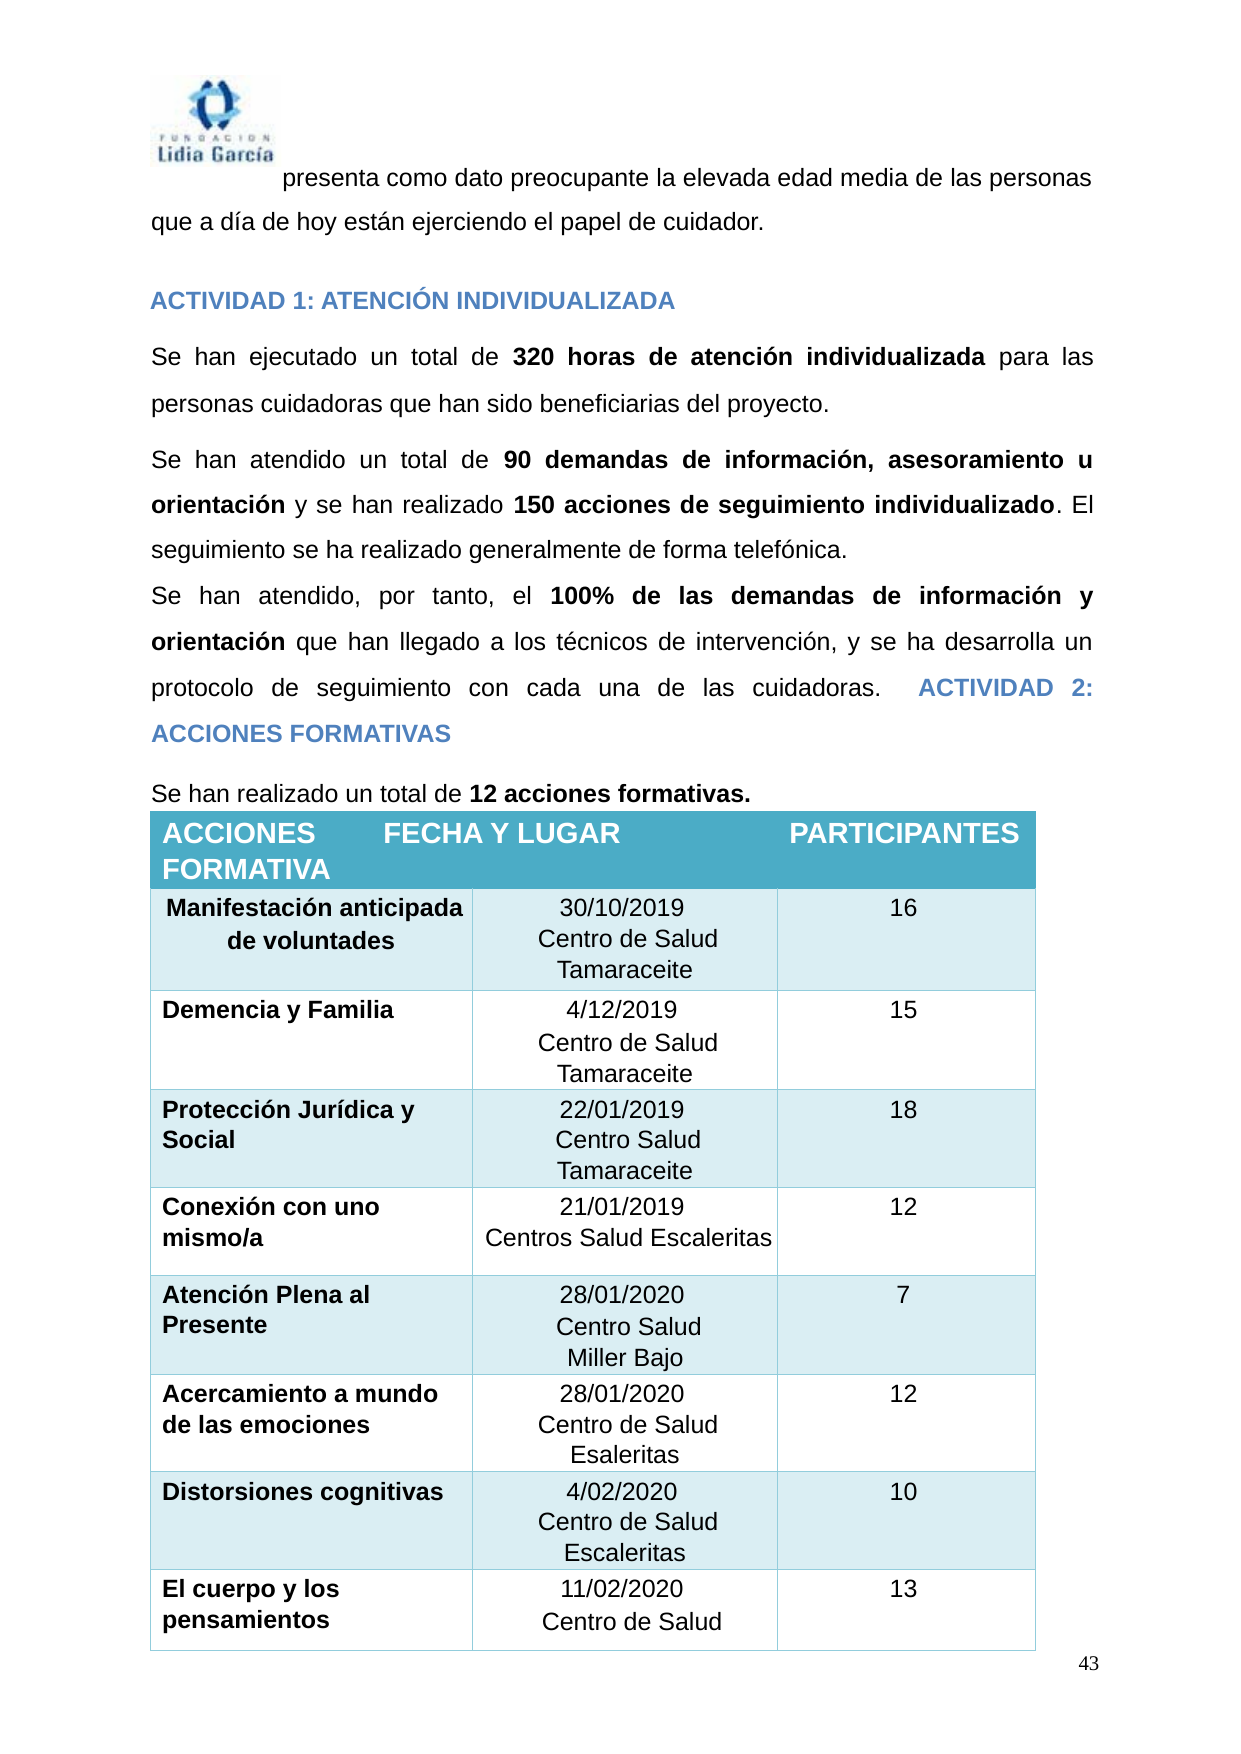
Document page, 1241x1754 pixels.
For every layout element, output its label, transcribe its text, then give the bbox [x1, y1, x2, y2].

table_cell Demencia y Familia [151, 991, 472, 1089]
table_cell 4/12/2019 Centro de Salud Tamaraceite [473, 991, 777, 1089]
table_cell 16 [778, 889, 1035, 990]
table_cell Distorsiones cognitivas [151, 1472, 472, 1569]
table_cell 4/02/2020 Centro de Salud Escaleritas [473, 1472, 777, 1569]
table_cell 13 [778, 1570, 1035, 1650]
table_cell El cuerpo y los pensamientos [151, 1570, 472, 1650]
text Se han ejecutado un total de 320 horas de atención individualizada para las personas cuidadoras que han sido beneficiarias del proyecto. [151, 342, 1094, 418]
text ACTIVIDAD 1: ATENCIÓN INDIVIDUALIZADA [149, 286, 1104, 315]
table_cell Manifestación anticipada de voluntades [151, 889, 472, 990]
table_cell 18 [778, 1090, 1035, 1187]
table_cell 22/01/2019 Centro Salud Tamaraceite [473, 1090, 777, 1187]
table_cell 15 [778, 991, 1035, 1089]
table_cell Protección Jurídica y Social [151, 1090, 472, 1187]
table_cell Atención Plena al Presente [151, 1276, 472, 1374]
table_cell 28/01/2020 Centro de Salud Esaleritas [473, 1375, 777, 1471]
table_cell 28/01/2020 Centro Salud Miller Bajo [473, 1276, 777, 1374]
table_cell 7 [778, 1276, 1035, 1374]
table_cell Acercamiento a mundo de las emociones [151, 1375, 472, 1471]
text Se han atendido un total de 90 demandas de información, asesoramiento u orientación y se han realizado 150 acciones de seguimiento individualizado. El seguimiento se ha realizado generalmente de forma telefónica. [151, 445, 1094, 564]
table_cell 30/10/2019 Centro de Salud Tamaraceite [473, 889, 777, 990]
table_cell 12 [778, 1375, 1035, 1471]
table_header ACCIONES FECHA Y LUGAR FORMATIVA [151, 813, 778, 888]
table_cell 10 [778, 1472, 1035, 1569]
text Se han atendido, por tanto, el 100% de las demandas de información y orientación que han llegado a los técnicos de intervención, y se ha desarrolla un protocolo de seguimiento con cada una de las cuidadoras. ACTIVIDAD 2: ACCIONES FORMATIVAS [151, 581, 1094, 747]
table_header PARTICIPANTES [778, 813, 1035, 888]
text presenta como dato preocupante la elevada edad media de las personas que a día de hoy están ejerciendo el papel de cuidador. [151, 163, 1094, 236]
table_cell 11/02/2020 Centro de Salud [473, 1570, 777, 1650]
table_cell 21/01/2019 Centros Salud Escaleritas [473, 1188, 777, 1274]
text Se han realizado un total de 12 acciones formativas. [151, 779, 1094, 807]
table_cell Conexión con uno mismo/a [151, 1188, 472, 1274]
table_cell 12 [778, 1188, 1035, 1274]
